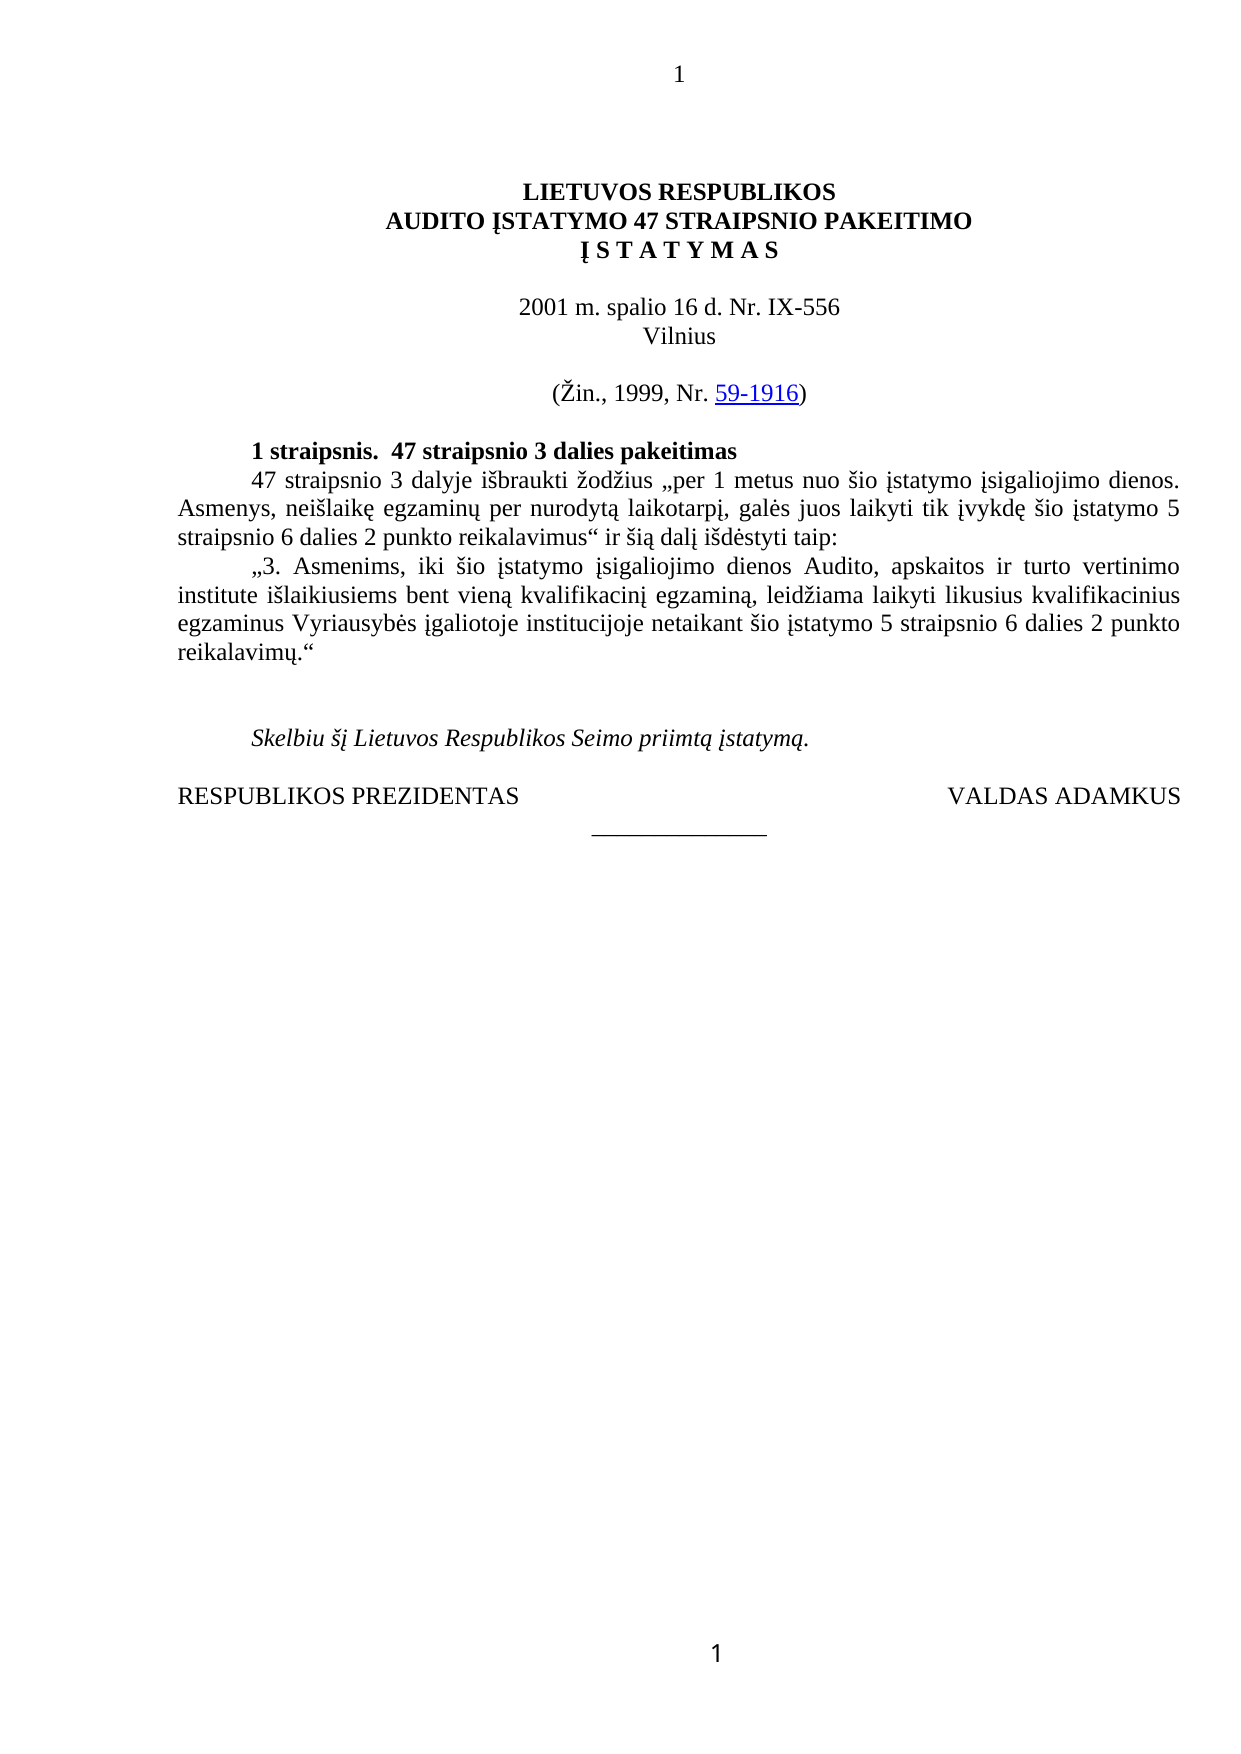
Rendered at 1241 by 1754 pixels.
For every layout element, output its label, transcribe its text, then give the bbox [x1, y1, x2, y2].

text Į S T A T Y M A S [177, 235, 1181, 263]
text „3. Asmenims, iki šio įstatymo įsigaliojimo dienos Audito, apskaitos ir turto vertinimo institute išlaikiusiems bent vieną kvalifikacinį egzaminą, leidžiama laikyti likusius kvalifikacinius egzaminus Vyriausybės įgaliotoje institucijoje netaikant šio įstatymo 5 straipsnio 6 dalies 2 punkto reikalavimų.“ [177, 551, 1181, 666]
text Skelbiu šį Lietuvos Respublikos Seimo priimtą įstatymą. [177, 723, 1181, 752]
text 47 straipsnio 3 dalyje išbraukti žodžius „per 1 metus nuo šio įstatymo įsigaliojimo dienos. Asmenys, neišlaikę egzaminų per nurodytą laikotarpį, galės juos laikyti tik įvykdę šio įstatymo 5 straipsnio 6 dalies 2 punkto reikalavimus“ ir šią dalį išdėstyti taip: [177, 465, 1181, 551]
text (Žin., 1999, Nr. 59-1916) [177, 378, 1181, 407]
text Vilnius [177, 321, 1181, 350]
text RESPUBLIKOS PREZIDENTAS VALDAS ADAMKUS [177, 781, 1181, 810]
text ______________ [177, 810, 1181, 838]
text AUDITO ĮSTATYMO 47 STRAIPSNIO PAKEITIMO [177, 206, 1181, 235]
text 1 straipsnis. 47 straipsnio 3 dalies pakeitimas [177, 436, 1181, 465]
text LIETUVOS RESPUBLIKOS [177, 177, 1181, 206]
text 2001 m. spalio 16 d. Nr. IX-556 [177, 292, 1181, 321]
